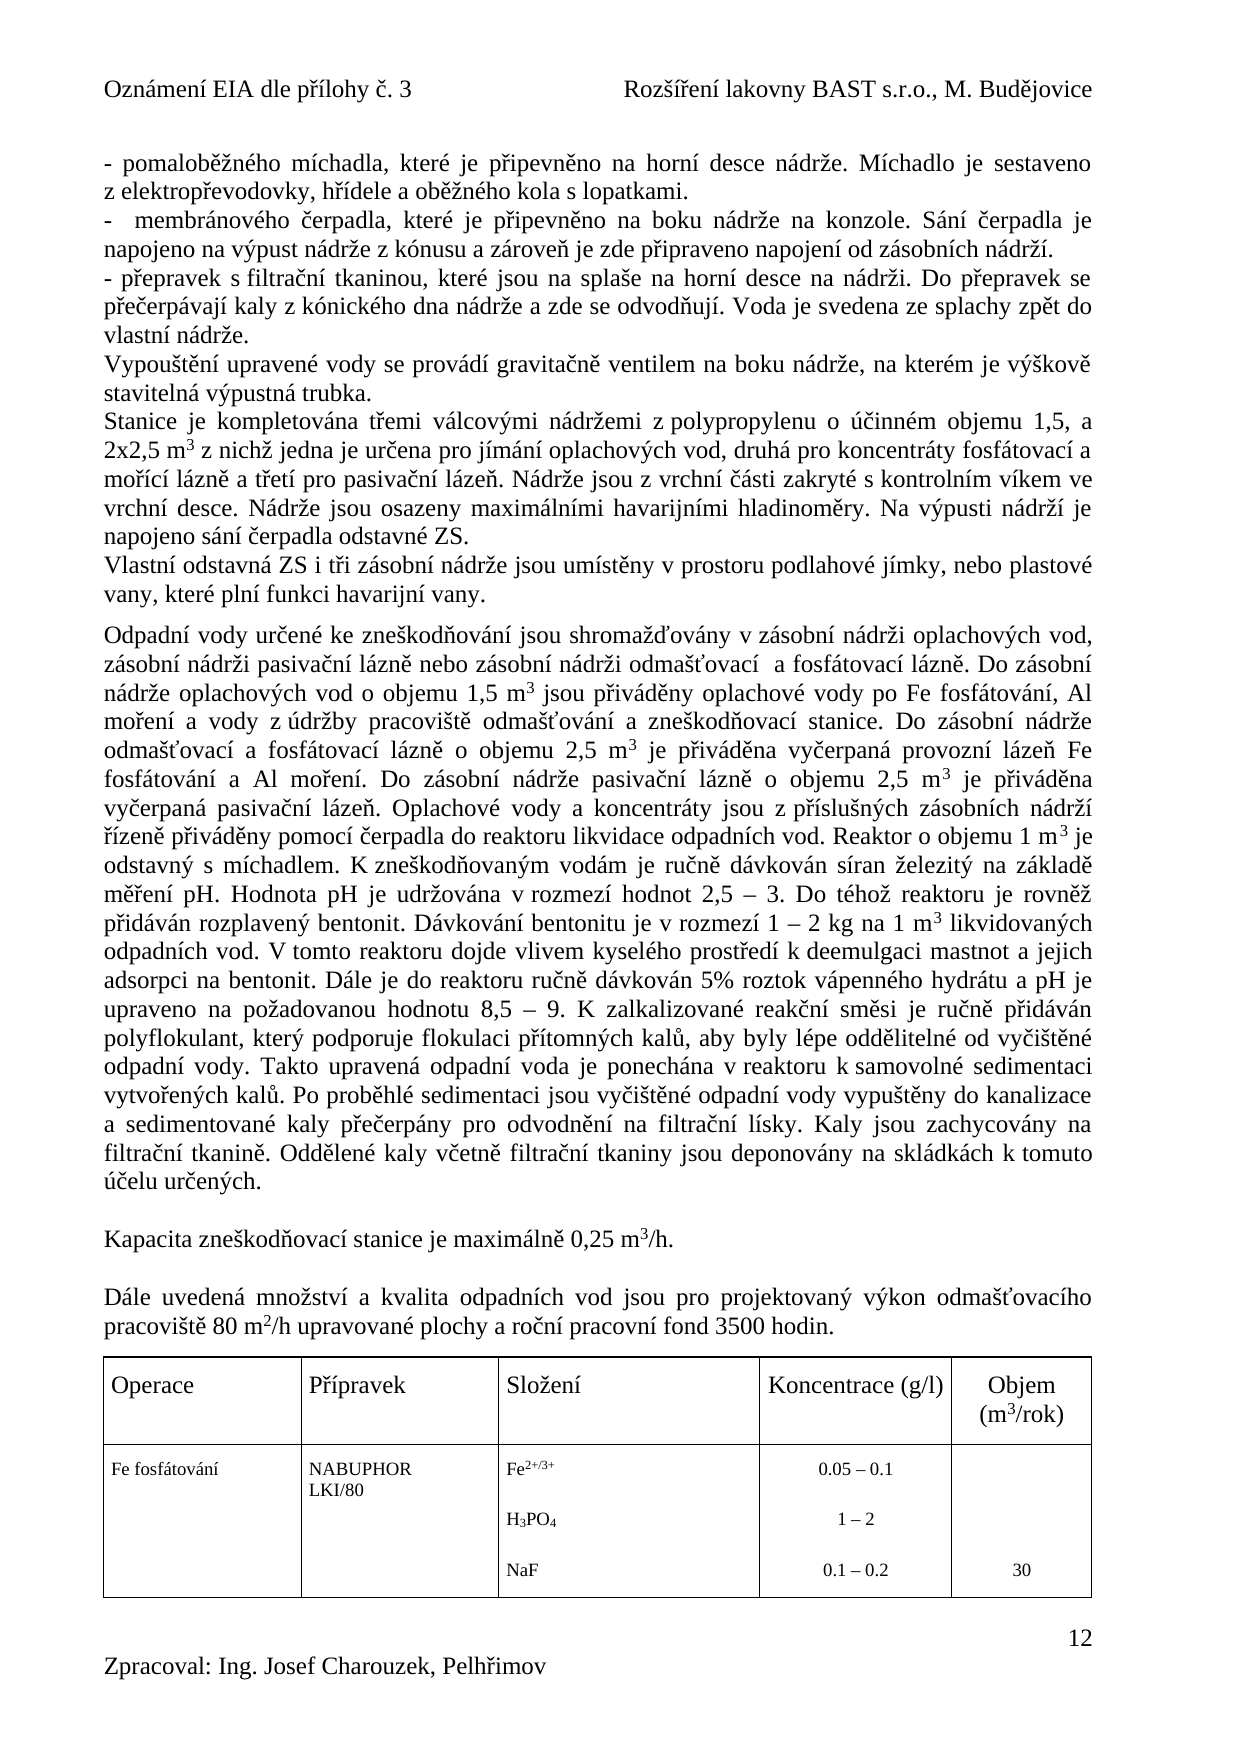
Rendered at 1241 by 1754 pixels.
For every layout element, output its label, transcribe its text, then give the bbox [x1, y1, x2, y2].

table_cell Fe fosfátování [104, 1445, 301, 1597]
text Kapacita zneškodňovací stanice je maximálně 0,25 m3/h. [103, 1224, 1093, 1253]
table_header Složení [499, 1358, 759, 1444]
text Vypouštění upravené vody se provádí gravitačně ventilem na boku nádrže, na kterém je výškově stavitelná výpustná trubka. [103, 349, 1093, 406]
text Vlastní odstavná ZS i tři zásobní nádrže jsou umístěny v prostoru podlahové jímky, nebo plastové vany, které plní funkci havarijní vany. [103, 550, 1093, 608]
table_cell NABUPHOR LKI/80 [302, 1445, 498, 1597]
table_header Operace [104, 1358, 301, 1444]
text Dále uvedená množství a kvalita odpadních vod jsou pro projektovaný výkon odmašťovacího pracoviště 80 m2/h upravované plochy a roční pracovní fond 3500 hodin. [103, 1282, 1093, 1340]
table_cell 30 [952, 1445, 1091, 1597]
table_header Koncentrace (g/l) [760, 1358, 951, 1444]
table_header Objem (m3/rok) [952, 1358, 1091, 1444]
table_cell Fe2+/3+ H3PO4 NaF [499, 1445, 759, 1597]
text Stanice je kompletována třemi válcovými nádržemi z polypropylenu o účinném objemu 1,5, a 2x2,5 m3 z nichž jedna je určena pro jímání oplachových vod, druhá pro koncentráty fosfátovací a mořící lázně a třetí pro pasivační lázeň. Nádrže jsou z vrchní části zakryté s kontrolním víkem ve vrchní desce. Nádrže jsou osazeny maximálními havarijními hladinoměry. Na výpusti nádrží je napojeno sání čerpadla odstavné ZS. [103, 406, 1093, 550]
text - membránového čerpadla, které je připevněno na boku nádrže na konzole. Sání čerpadla je napojeno na výpust nádrže z kónusu a zároveň je zde připraveno napojení od zásobních nádrží. [103, 205, 1093, 263]
table_cell 0.05 – 0.1 1 – 2 0.1 – 0.2 [760, 1445, 951, 1597]
text Odpadní vody určené ke zneškodňování jsou shromažďovány v zásobní nádrži oplachových vod, zásobní nádrži pasivační lázně nebo zásobní nádrži odmašťovací a fosfátovací lázně. Do zásobní nádrže oplachových vod o objemu 1,5 m3 jsou přiváděny oplachové vody po Fe fosfátování, Al moření a vody z údržby pracoviště odmašťování a zneškodňovací stanice. Do zásobní nádrže odmašťovací a fosfátovací lázně o objemu 2,5 m3 je přiváděna vyčerpaná provozní lázeň Fe fosfátování a Al moření. Do zásobní nádrže pasivační lázně o objemu 2,5 m3 je přiváděna vyčerpaná pasivační lázeň. Oplachové vody a koncentráty jsou z příslušných zásobních nádrží řízeně přiváděny pomocí čerpadla do reaktoru likvidace odpadních vod. Reaktor o objemu 1 m3 je odstavný s míchadlem. K zneškodňovaným vodám je ručně dávkován síran železitý na základě měření pH. Hodnota pH je udržována v rozmezí hodnot 2,5 – 3. Do téhož reaktoru je rovněž přidáván rozplavený bentonit. Dávkování bentonitu je v rozmezí 1 – 2 kg na 1 m3 likvidovaných odpadních vod. V tomto reaktoru dojde vlivem kyselého prostředí k deemulgaci mastnot a jejich adsorpci na bentonit. Dále je do reaktoru ručně dávkován 5% roztok vápenného hydrátu a pH je upraveno na požadovanou hodnotu 8,5 – 9. K zalkalizované reakční směsi je ručně přidáván polyflokulant, který podporuje flokulaci přítomných kalů, aby byly lépe oddělitelné od vyčištěné odpadní vody. Takto upravená odpadní voda je ponechána v reaktoru k samovolné sedimentaci vytvořených kalů. Po proběhlé sedimentaci jsou vyčištěné odpadní vody vypuštěny do kanalizace a sedimentované kaly přečerpány pro odvodnění na filtrační lísky. Kaly jsou zachycovány na filtrační tkanině. Oddělené kaly včetně filtrační tkaniny jsou deponovány na skládkách k tomuto účelu určených. [103, 620, 1093, 1195]
text - přepravek s filtrační tkaninou, které jsou na splaše na horní desce na nádrži. Do přepravek se přečerpávají kaly z kónického dna nádrže a zde se odvodňují. Voda je svedena ze splachy zpět do vlastní nádrže. [103, 263, 1093, 349]
text - pomaloběžného míchadla, které je připevněno na horní desce nádrže. Míchadlo je sestaveno z elektropřevodovky, hřídele a oběžného kola s lopatkami. [103, 148, 1093, 205]
table_header Přípravek [302, 1358, 498, 1444]
